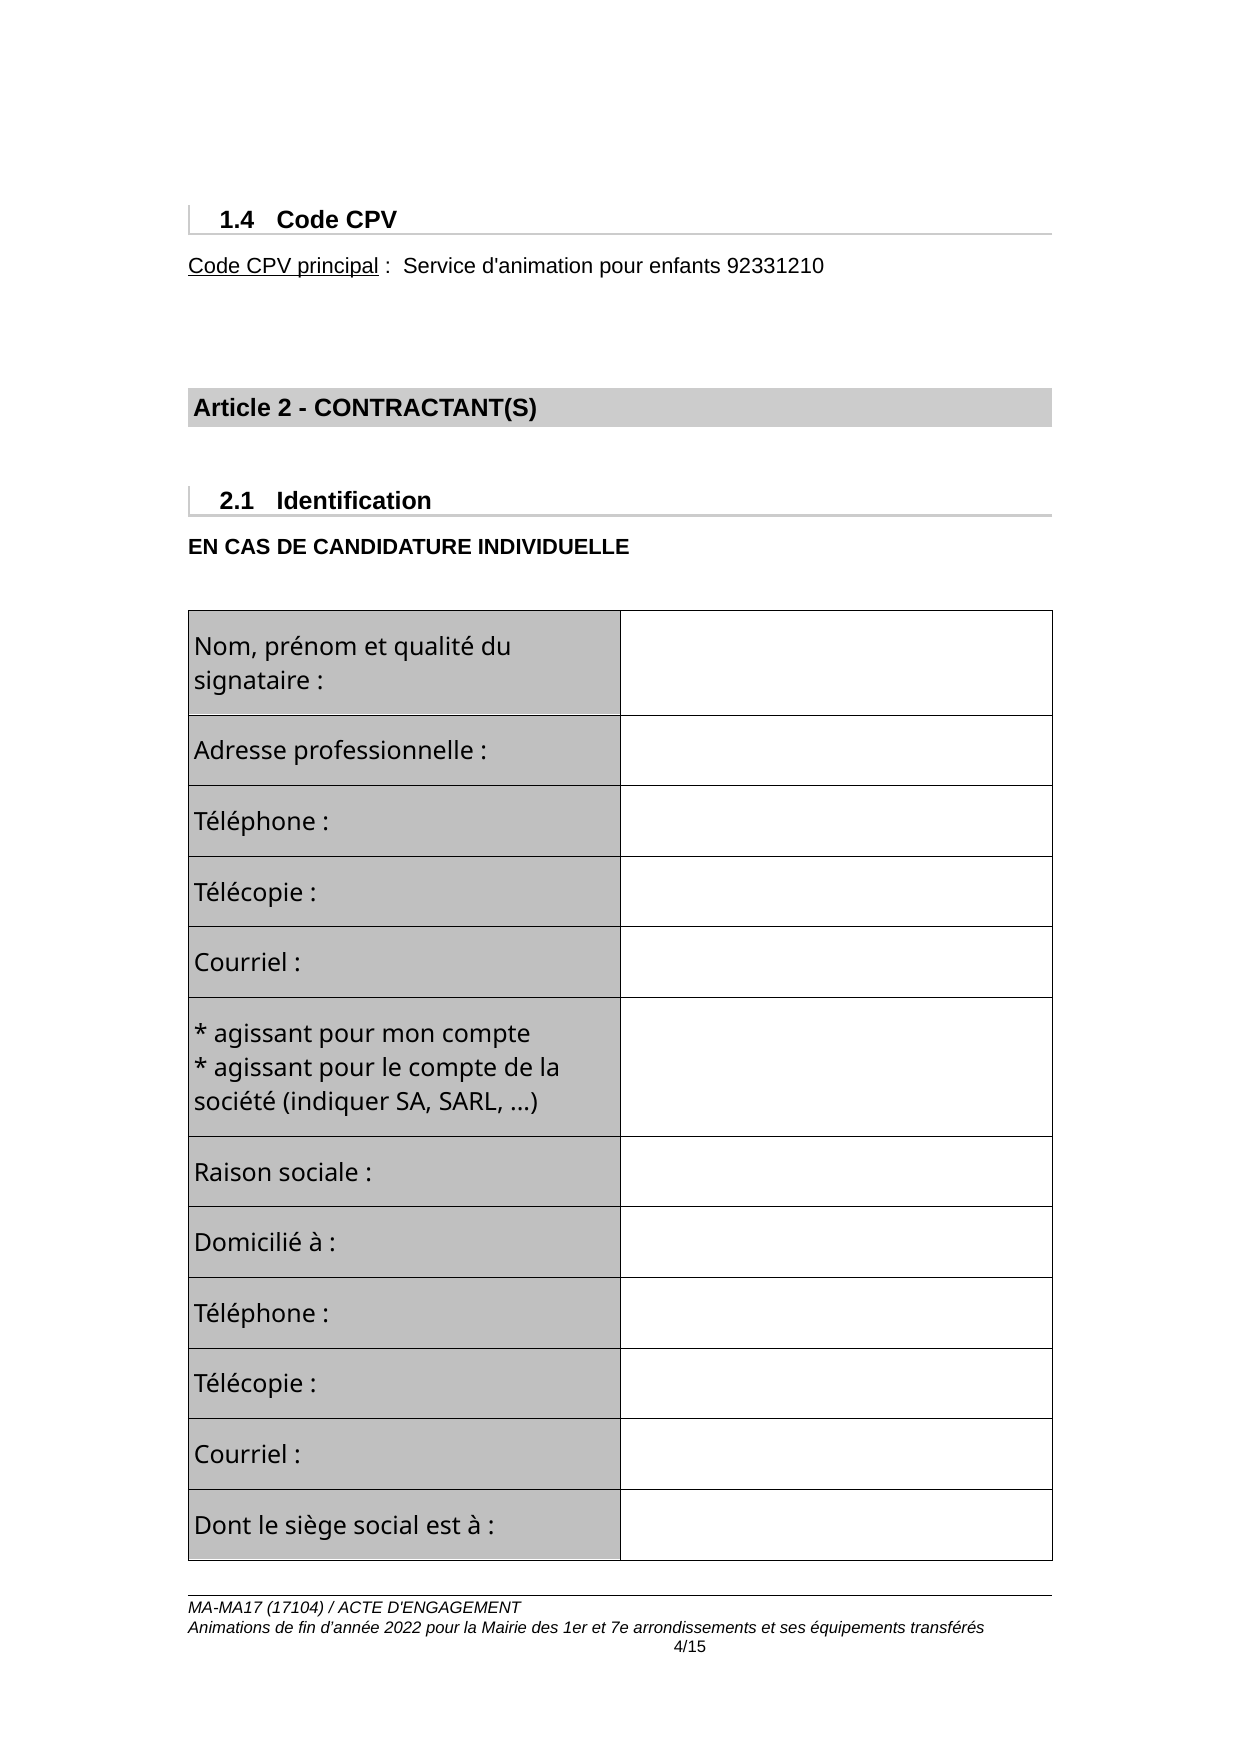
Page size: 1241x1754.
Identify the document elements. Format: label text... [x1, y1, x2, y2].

subtitle Code CPV [188, 204, 1052, 233]
table_cell Téléphone : [189, 1278, 620, 1348]
table_cell [621, 998, 1052, 1136]
table_header [621, 611, 1052, 714]
text Code CPV principal : Service d'animation pour enfants 92331210 [188, 253, 1052, 278]
table_cell [621, 786, 1052, 856]
table_cell [621, 716, 1052, 785]
table_header Nom, prénom et qualité du signataire : [189, 611, 620, 714]
table_cell Domicilié à : [189, 1207, 620, 1277]
table_cell [621, 1419, 1052, 1489]
table_cell [621, 1490, 1052, 1559]
table_cell [621, 1137, 1052, 1206]
table_cell Courriel : [189, 1419, 620, 1489]
table_cell Courriel : [189, 927, 620, 997]
table_cell [621, 1207, 1052, 1277]
table_cell [621, 1278, 1052, 1348]
table_cell Raison sociale : [189, 1137, 620, 1206]
table_cell Dont le siège social est à : [189, 1490, 620, 1559]
table_cell Adresse professionnelle : [189, 716, 620, 785]
table_cell * agissant pour mon compte * agissant pour le compte de la société (indiquer SA, SARL, ...) [189, 998, 620, 1136]
text EN CAS DE CANDIDATURE INDIVIDUELLE [188, 534, 1052, 559]
table_cell [621, 1349, 1052, 1418]
subtitle Identification [190, 486, 1052, 514]
subtitle CONTRACTANT(S) [190, 390, 1050, 425]
table_cell [621, 927, 1052, 997]
table_cell [621, 857, 1052, 926]
table_cell Télécopie : [189, 857, 620, 926]
table_cell Téléphone : [189, 786, 620, 856]
table_cell Télécopie : [189, 1349, 620, 1418]
